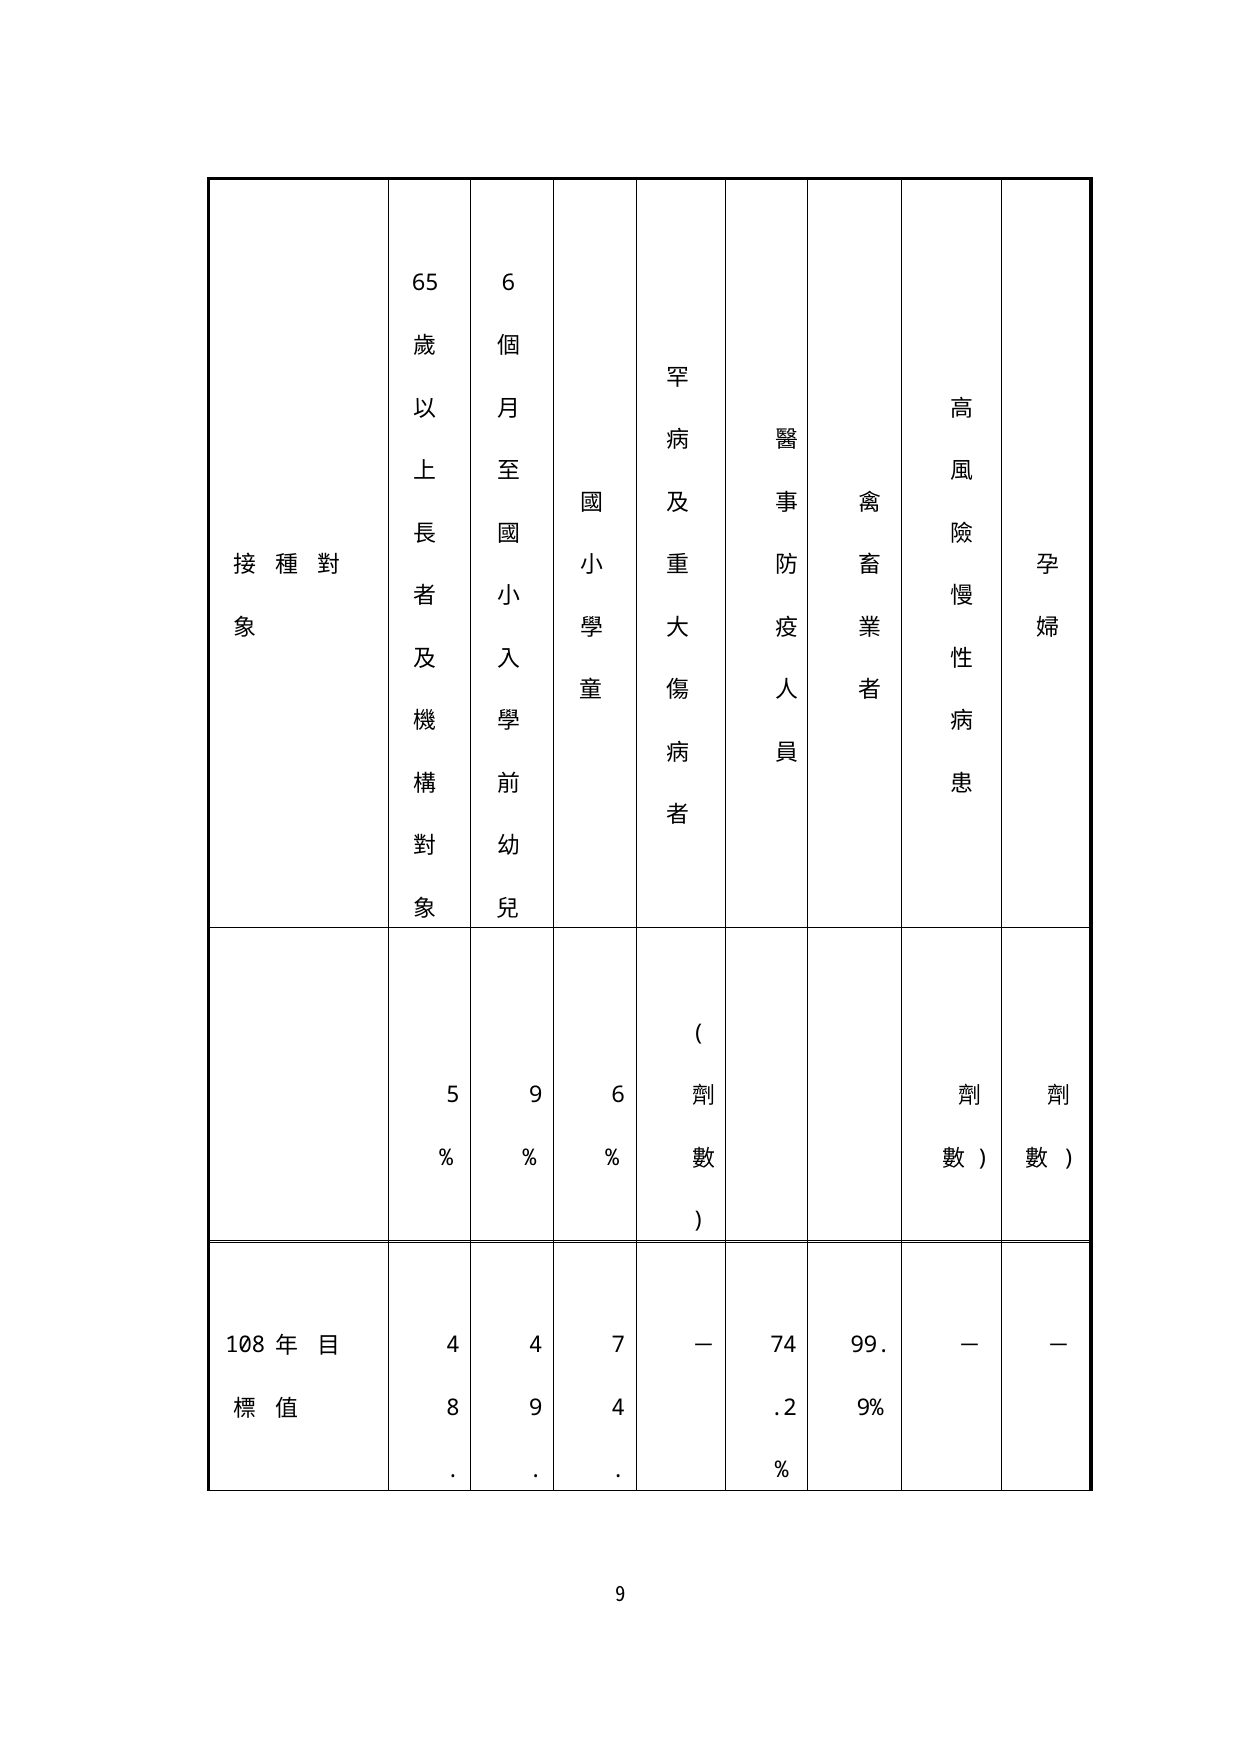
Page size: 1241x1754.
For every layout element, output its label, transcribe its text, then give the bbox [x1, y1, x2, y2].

table_header 罕病及重大傷病者 [637, 180, 725, 927]
table_header 禽畜業者 [808, 180, 901, 927]
table_header 接種對象 [210, 180, 388, 927]
table_cell [808, 928, 901, 1240]
table_cell 74.2% [726, 1243, 807, 1490]
table_cell 劑數) [902, 928, 1001, 1240]
table_header 國小學童 [554, 180, 636, 927]
table_cell (劑數) [637, 928, 725, 1240]
table_cell 6% [554, 928, 636, 1240]
table_header 65歲以上長者及機構對象 [389, 180, 470, 927]
table_header 孕婦 [1002, 180, 1089, 927]
table_cell 74. [554, 1243, 636, 1490]
table_cell 5% [389, 928, 470, 1240]
table_header 6個月至國小入學前幼兒 [471, 180, 553, 927]
table_cell 48. [389, 1243, 470, 1490]
table_cell 49. [471, 1243, 553, 1490]
table_header 醫事防疫人員 [726, 180, 807, 927]
table_cell [726, 928, 807, 1240]
table_cell [210, 928, 388, 1240]
table_cell 9% [471, 928, 553, 1240]
table_cell 99.9% [808, 1243, 901, 1490]
table_cell － [1002, 1243, 1089, 1490]
table_cell 劑數) [1002, 928, 1089, 1240]
table_cell － [637, 1243, 725, 1490]
table_header 高風險慢性病患 [902, 180, 1001, 927]
table_cell － [902, 1243, 1001, 1490]
table_cell 108年目標值 [210, 1243, 388, 1490]
